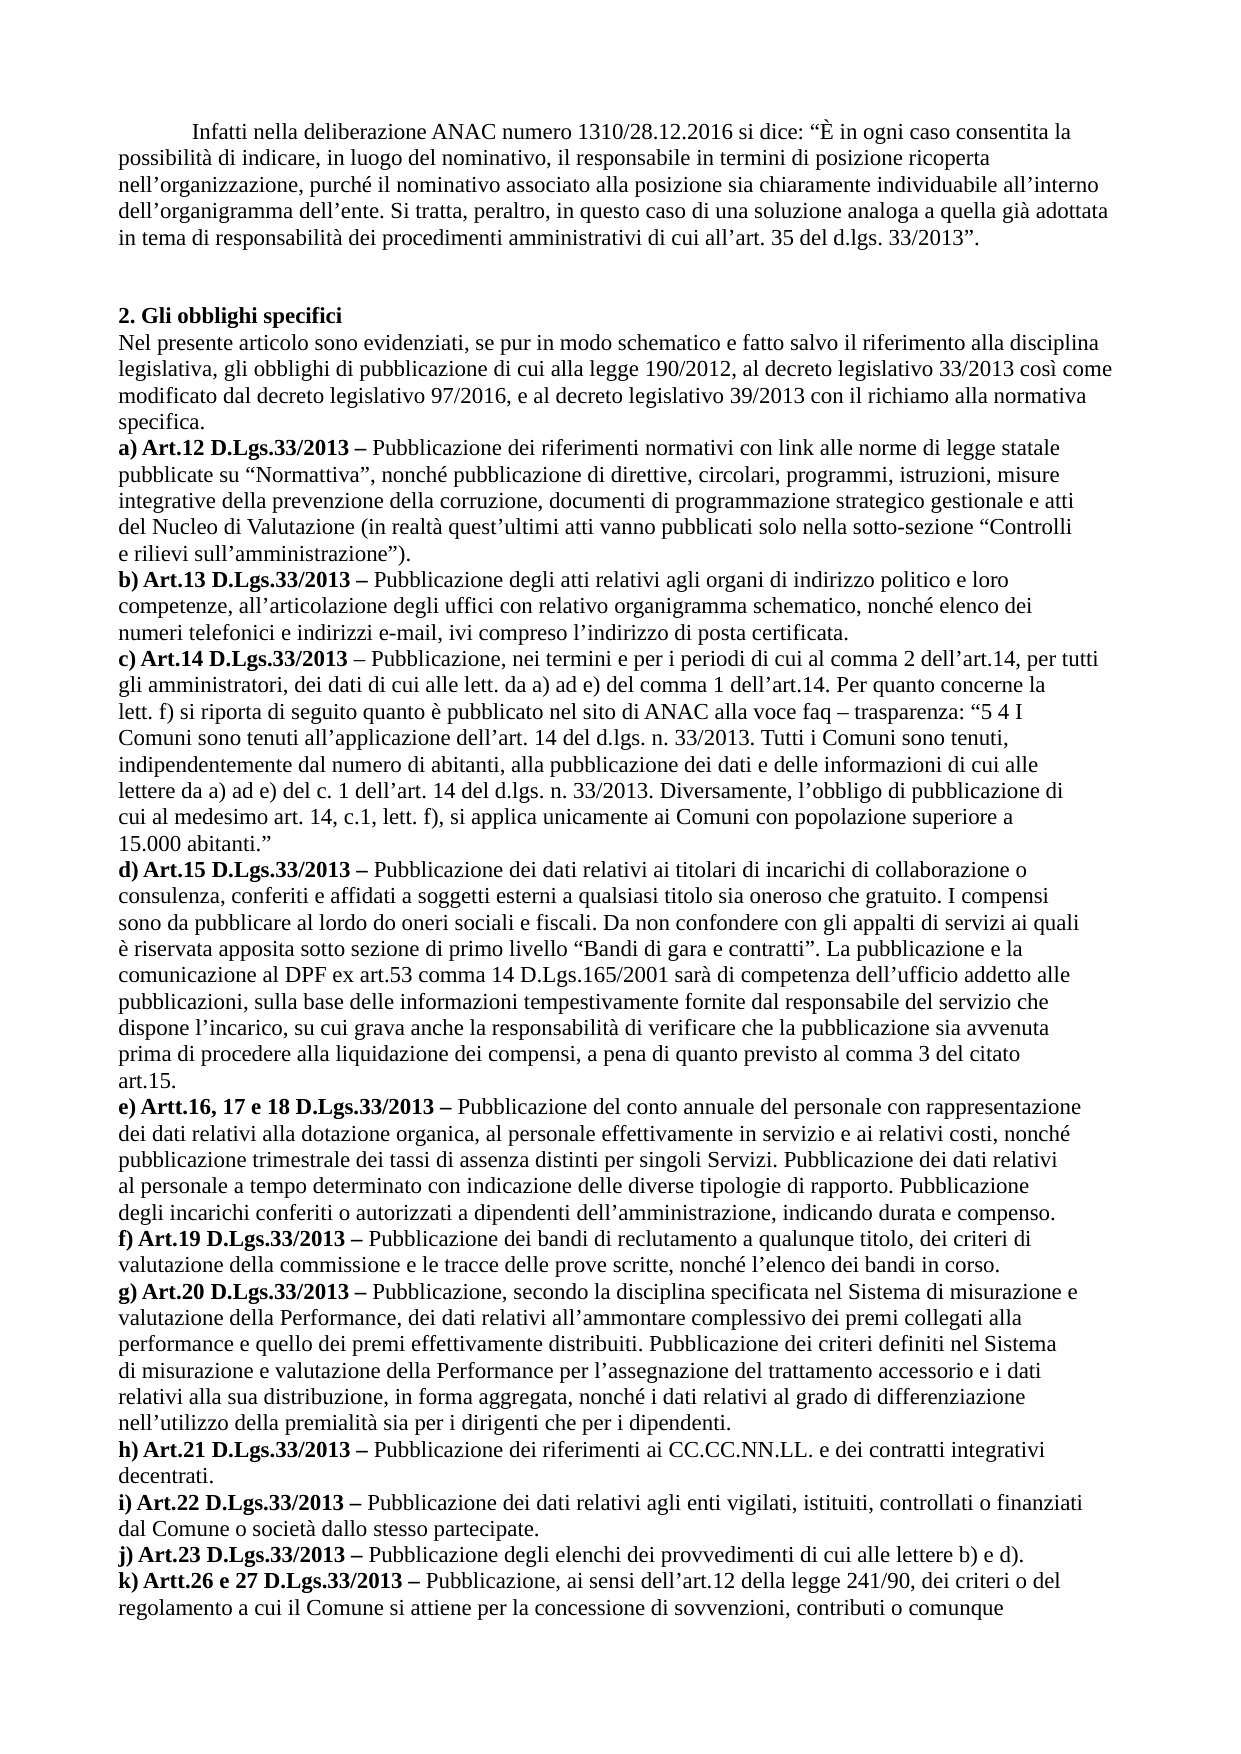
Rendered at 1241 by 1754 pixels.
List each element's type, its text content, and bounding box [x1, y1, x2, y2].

text dispone l’incarico, su cui grava anche la responsabilità di verificare che la pubblicazione sia avvenuta [118, 1014, 1122, 1041]
text sono da pubblicare al lordo do oneri sociali e fiscali. Da non confondere con gli appalti di servizi ai quali [118, 909, 1122, 935]
text valutazione della Performance, dei dati relativi all’ammontare complessivo dei premi collegati alla [118, 1304, 1122, 1330]
text è riservata apposita sotto sezione di primo livello “Bandi di gara e contratti”. La pubblicazione e la [118, 935, 1122, 961]
text valutazione della commissione e le tracce delle prove scritte, nonché l’elenco dei bandi in corso. [118, 1251, 1122, 1278]
text al personale a tempo determinato con indicazione delle diverse tipologie di rapporto. Pubblicazione [118, 1172, 1122, 1199]
text a) Art.12 D.Lgs.33/2013 – Pubblicazione dei riferimenti normativi con link alle norme di legge statale [118, 434, 1122, 461]
text Infatti nella deliberazione ANAC numero 1310/28.12.2016 si dice: “È in ogni caso consentita la [118, 118, 1122, 144]
text cui al medesimo art. 14, c.1, lett. f), si applica unicamente ai Comuni con popolazione superiore a [118, 803, 1122, 830]
text 2. Gli obblighi specifici [118, 303, 1122, 329]
text Comuni sono tenuti all’applicazione dell’art. 14 del d.lgs. n. 33/2013. Tutti i Comuni sono tenuti, [118, 724, 1122, 751]
text j) Art.23 D.Lgs.33/2013 – Pubblicazione degli elenchi dei provvedimenti di cui alle lettere b) e d). [118, 1541, 1122, 1568]
text modificato dal decreto legislativo 97/2016, e al decreto legislativo 39/2013 con il richiamo alla normativa [118, 382, 1122, 408]
text consulenza, conferiti e affidati a soggetti esterni a qualsiasi titolo sia oneroso che gratuito. I compensi [118, 882, 1122, 909]
text del Nucleo di Valutazione (in realtà quest’ultimi atti vanno pubblicati solo nella sotto-sezione “Controlli [118, 513, 1122, 540]
text g) Art.20 D.Lgs.33/2013 – Pubblicazione, secondo la disciplina specificata nel Sistema di misurazione e [118, 1278, 1122, 1304]
text pubblicate su “Normattiva”, nonché pubblicazione di direttive, circolari, programmi, istruzioni, misure [118, 461, 1122, 487]
text numeri telefonici e indirizzi e-mail, ivi compreso l’indirizzo di posta certificata. [118, 619, 1122, 645]
text possibilità di indicare, in luogo del nominativo, il responsabile in termini di posizione ricoperta [118, 144, 1122, 171]
text e rilievi sull’amministrazione”). [118, 540, 1122, 566]
text decentrati. [118, 1462, 1122, 1488]
text legislativa, gli obblighi di pubblicazione di cui alla legge 190/2012, al decreto legislativo 33/2013 così come [118, 355, 1122, 382]
text i) Art.22 D.Lgs.33/2013 – Pubblicazione dei dati relativi agli enti vigilati, istituiti, controllati o finanziati [118, 1488, 1122, 1515]
text di misurazione e valutazione della Performance per l’assegnazione del trattamento accessorio e i dati [118, 1357, 1122, 1383]
text e) Artt.16, 17 e 18 D.Lgs.33/2013 – Pubblicazione del conto annuale del personale con rappresentazione [118, 1093, 1122, 1119]
text d) Art.15 D.Lgs.33/2013 – Pubblicazione dei dati relativi ai titolari di incarichi di collaborazione o [118, 856, 1122, 882]
text nell’utilizzo della premialità sia per i dirigenti che per i dipendenti. [118, 1409, 1122, 1436]
text lettere da a) ad e) del c. 1 dell’art. 14 del d.lgs. n. 33/2013. Diversamente, l’obbligo di pubblicazione di [118, 777, 1122, 803]
text comunicazione al DPF ex art.53 comma 14 D.Lgs.165/2001 sarà di competenza dell’ufficio addetto alle [118, 961, 1122, 988]
text prima di procedere alla liquidazione dei compensi, a pena di quanto previsto al comma 3 del citato [118, 1041, 1122, 1067]
text b) Art.13 D.Lgs.33/2013 – Pubblicazione degli atti relativi agli organi di indirizzo politico e loro [118, 566, 1122, 592]
text dell’organigramma dell’ente. Si tratta, peraltro, in questo caso di una soluzione analoga a quella già adottata [118, 197, 1122, 223]
text competenze, all’articolazione degli uffici con relativo organigramma schematico, nonché elenco dei [118, 592, 1122, 619]
text nell’organizzazione, purché il nominativo associato alla posizione sia chiaramente individuabile all’interno [118, 171, 1122, 197]
text specifica. [118, 408, 1122, 434]
text dal Comune o società dallo stesso partecipate. [118, 1515, 1122, 1541]
text pubblicazione trimestrale dei tassi di assenza distinti per singoli Servizi. Pubblicazione dei dati relativi [118, 1146, 1122, 1172]
text in tema di responsabilità dei procedimenti amministrativi di cui all’art. 35 del d.lgs. 33/2013”. [118, 223, 1122, 250]
text pubblicazioni, sulla base delle informazioni tempestivamente fornite dal responsabile del servizio che [118, 988, 1122, 1014]
text regolamento a cui il Comune si attiene per la concessione di sovvenzioni, contributi o comunque [118, 1594, 1122, 1620]
text art.15. [118, 1067, 1122, 1093]
text h) Art.21 D.Lgs.33/2013 – Pubblicazione dei riferimenti ai CC.CC.NN.LL. e dei contratti integrativi [118, 1436, 1122, 1462]
text f) Art.19 D.Lgs.33/2013 – Pubblicazione dei bandi di reclutamento a qualunque titolo, dei criteri di [118, 1225, 1122, 1251]
text c) Art.14 D.Lgs.33/2013 – Pubblicazione, nei termini e per i periodi di cui al comma 2 dell’art.14, per tutti [118, 645, 1122, 672]
text dei dati relativi alla dotazione organica, al personale effettivamente in servizio e ai relativi costi, nonché [118, 1119, 1122, 1146]
text relativi alla sua distribuzione, in forma aggregata, nonché i dati relativi al grado di differenziazione [118, 1383, 1122, 1409]
text gli amministratori, dei dati di cui alle lett. da a) ad e) del comma 1 dell’art.14. Per quanto concerne la [118, 672, 1122, 698]
text performance e quello dei premi effettivamente distribuiti. Pubblicazione dei criteri definiti nel Sistema [118, 1330, 1122, 1357]
text Nel presente articolo sono evidenziati, se pur in modo schematico e fatto salvo il riferimento alla disciplina [118, 329, 1122, 355]
text integrative della prevenzione della corruzione, documenti di programmazione strategico gestionale e atti [118, 487, 1122, 513]
text k) Artt.26 e 27 D.Lgs.33/2013 – Pubblicazione, ai sensi dell’art.12 della legge 241/90, dei criteri o del [118, 1568, 1122, 1594]
text lett. f) si riporta di seguito quanto è pubblicato nel sito di ANAC alla voce faq – trasparenza: “5 4 I [118, 698, 1122, 724]
text indipendentemente dal numero di abitanti, alla pubblicazione dei dati e delle informazioni di cui alle [118, 751, 1122, 777]
text degli incarichi conferiti o autorizzati a dipendenti dell’amministrazione, indicando durata e compenso. [118, 1199, 1122, 1225]
text 15.000 abitanti.” [118, 830, 1122, 856]
